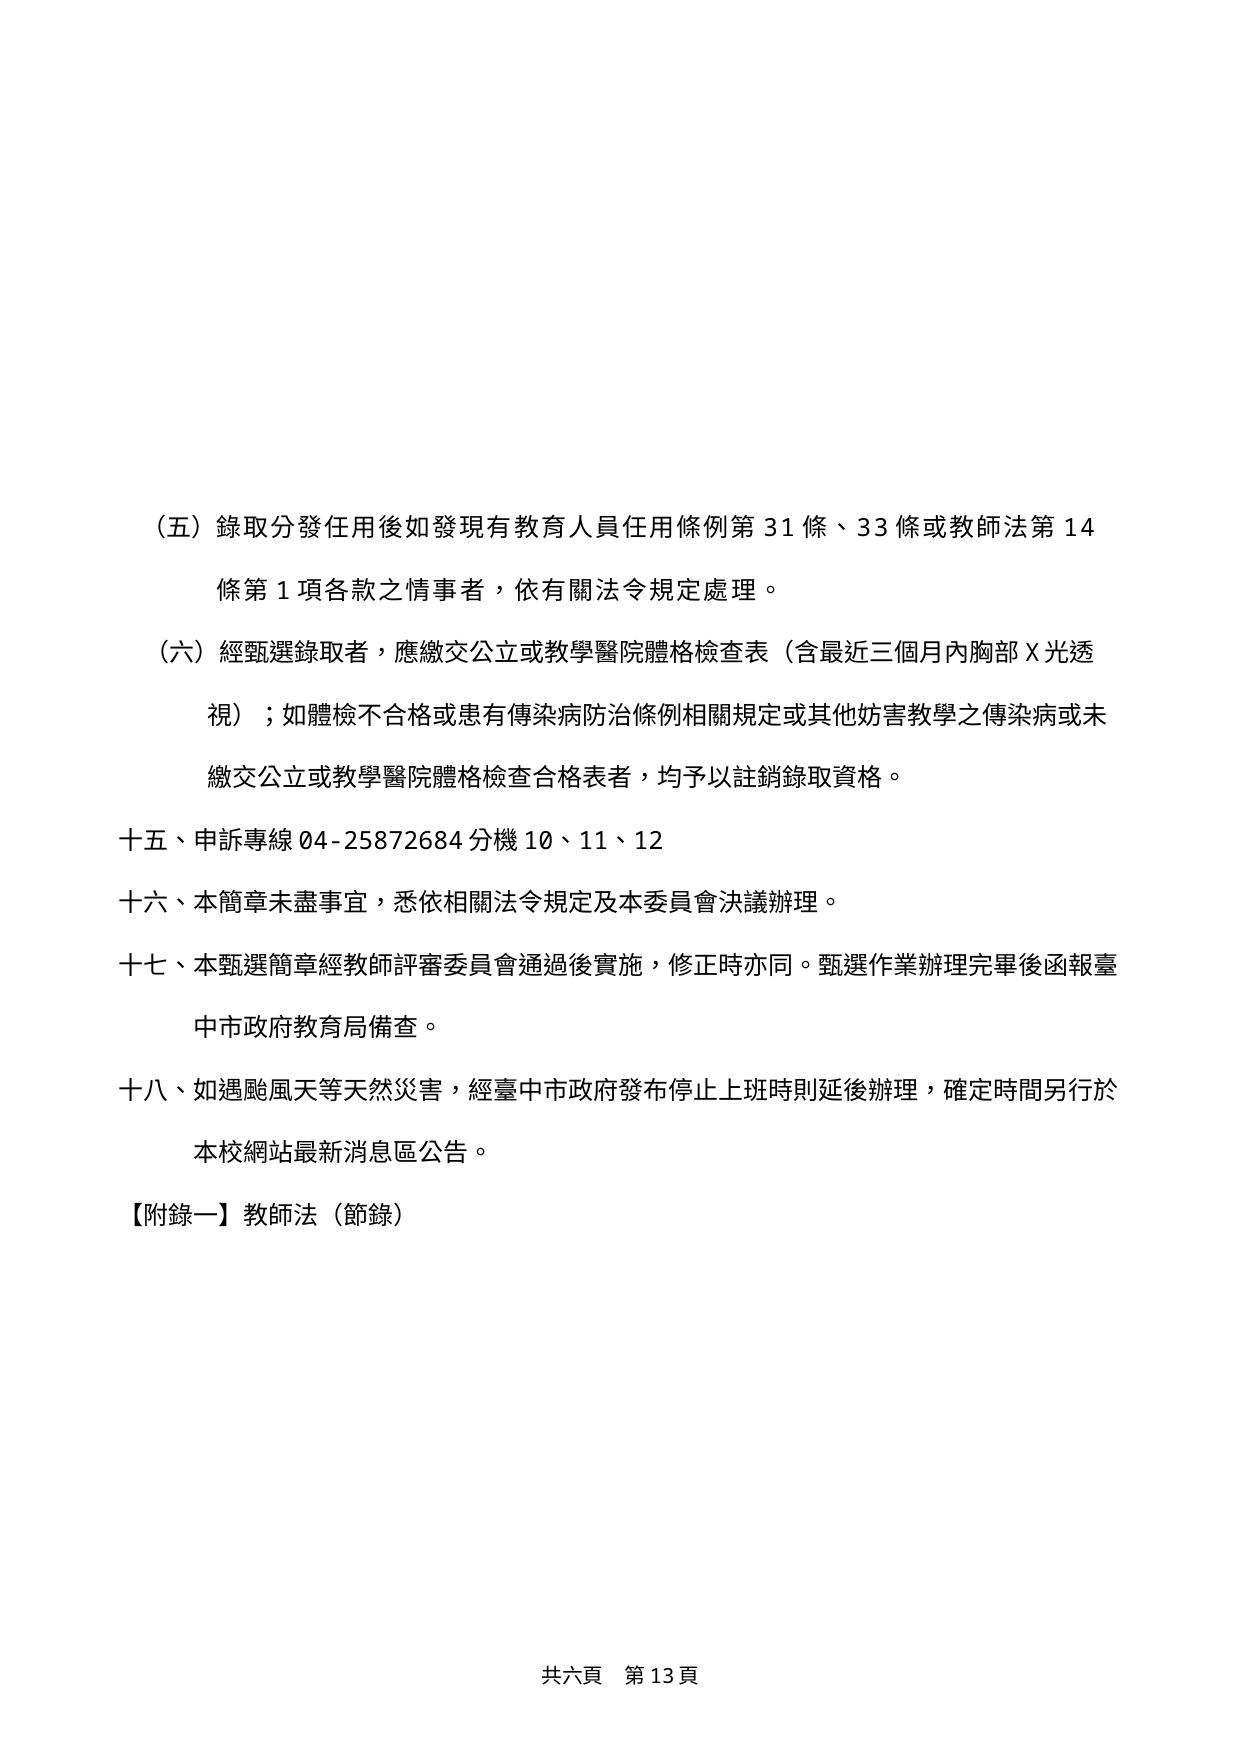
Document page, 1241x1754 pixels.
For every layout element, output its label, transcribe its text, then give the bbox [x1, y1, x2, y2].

text 十七、本甄選簡章經教師評審委員會通過後實施，修正時亦同。甄選作業辦理完畢後函報臺中市政府教育局備查。 [118, 922, 1122, 1047]
text 十六、本簡章未盡事宜，悉依相關法令規定及本委員會決議辦理。 [118, 859, 1122, 922]
text （六）經甄選錄取者，應繳交公立或教學醫院體格檢查表（含最近三個月內胸部X光透視）；如體檢不合格或患有傳染病防治條例相關規定或其他妨害教學之傳染病或未繳交公立或教學醫院體格檢查合格表者，均予以註銷錄取資格。 [144, 609, 1122, 797]
text 十八、如遇颱風天等天然災害，經臺中市政府發布停止上班時則延後辦理，確定時間另行於本校網站最新消息區公告。 [118, 1047, 1122, 1172]
text 十五、申訴專線04-25872684分機10、11、12 [118, 797, 1122, 859]
text 【附錄一】教師法（節錄） [118, 1172, 1122, 1234]
text （五）錄取分發任用後如發現有教育人員任用條例第31條、33條或教師法第14條第1項各款之情事者，依有關法令規定處理。 [141, 484, 1122, 609]
